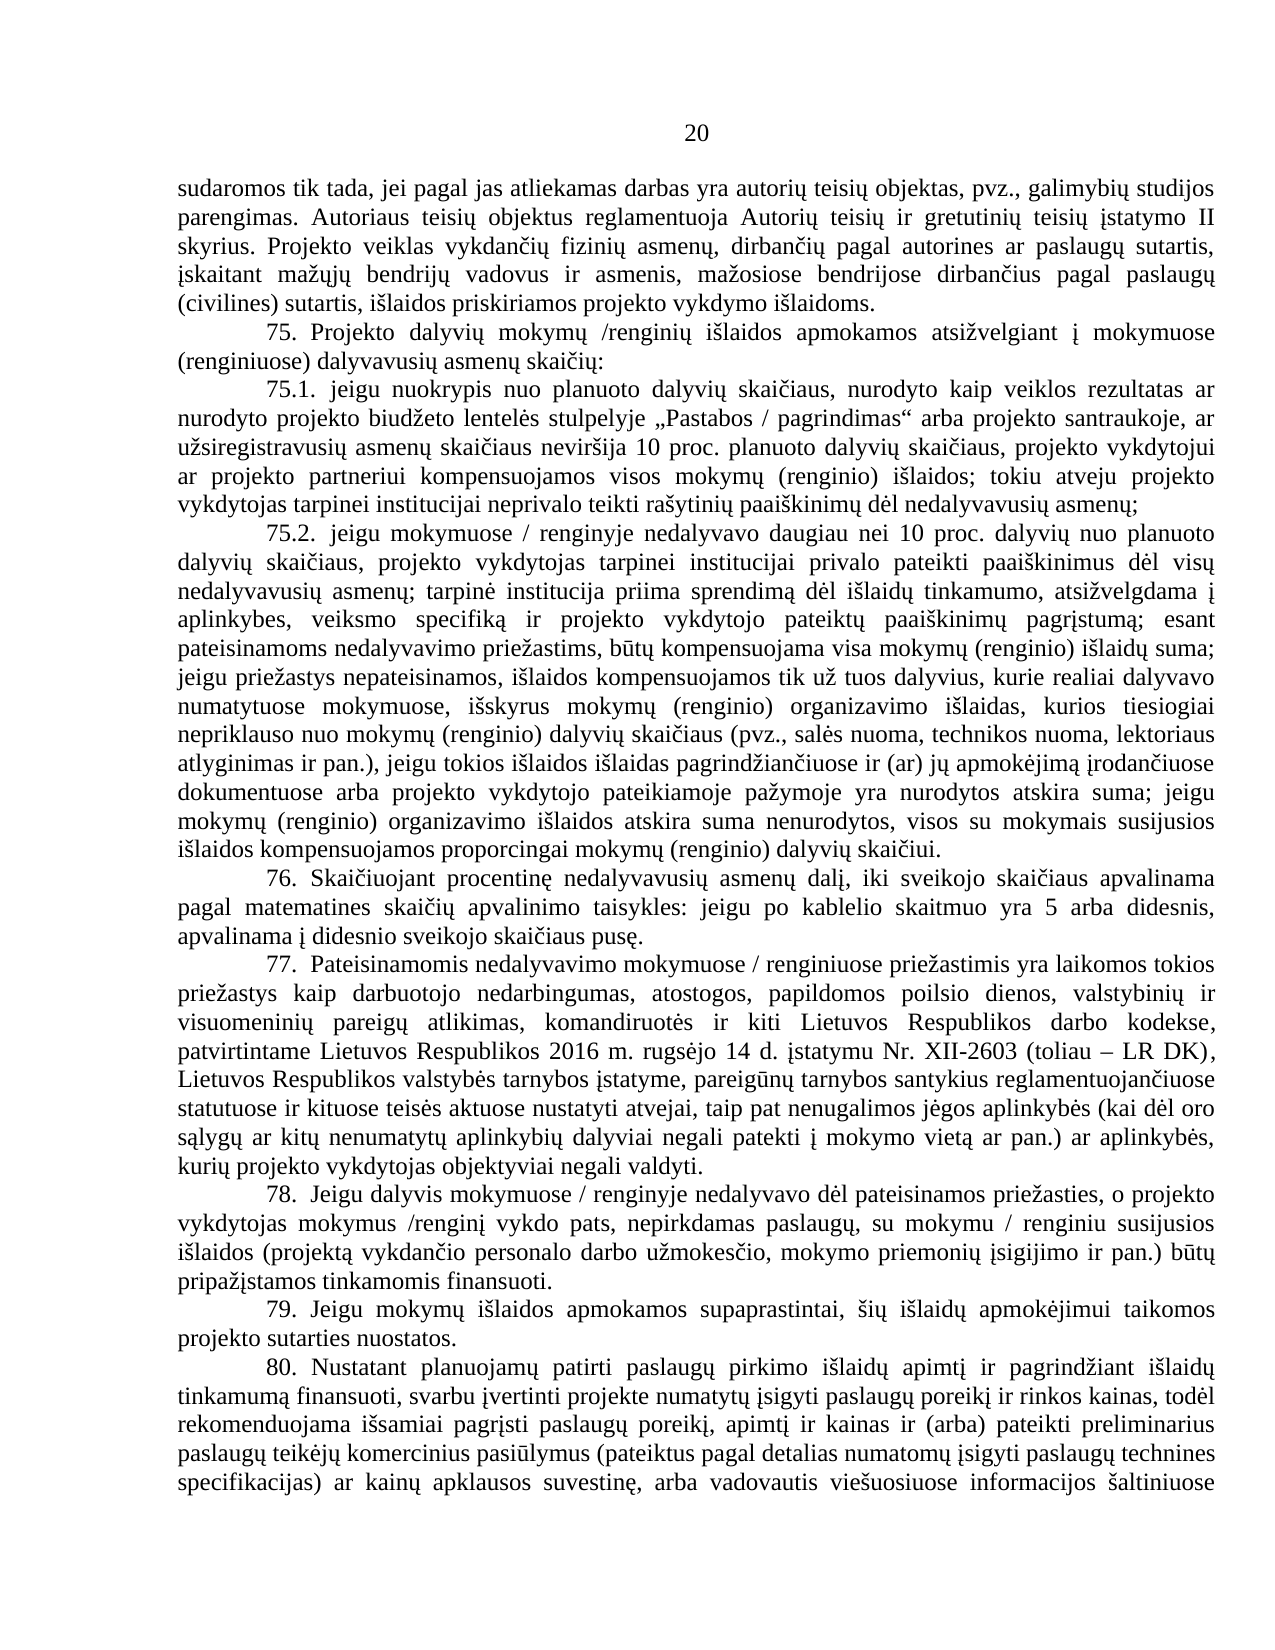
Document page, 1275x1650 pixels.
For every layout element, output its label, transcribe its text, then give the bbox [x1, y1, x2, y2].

text 76. Skaičiuojant procentinę nedalyvavusių asmenų dalį, iki sveikojo skaičiaus apvalinama pagal matematines skaičių apvalinimo taisykles: jeigu po kablelio skaitmuo yra 5 arba didesnis, apvalinama į didesnio sveikojo skaičiaus pusę. [177, 863, 1216, 949]
text 79. Jeigu mokymų išlaidos apmokamos supaprastintai, šių išlaidų apmokėjimui taikomos projekto sutarties nuostatos. [177, 1294, 1216, 1352]
text 77. Pateisinamomis nedalyvavimo mokymuose / renginiuose priežastimis yra laikomos tokios priežastys kaip darbuotojo nedarbingumas, atostogos, papildomos poilsio dienos, valstybinių ir visuomeninių pareigų atlikimas, komandiruotės ir kiti Lietuvos Respublikos darbo kodekse, patvirtintame Lietuvos Respublikos 2016 m. rugsėjo 14 d. įstatymu Nr. XII-2603 (toliau – LR DK), Lietuvos Respublikos valstybės tarnybos įstatyme, pareigūnų tarnybos santykius reglamentuojančiuose statutuose ir kituose teisės aktuose nustatyti atvejai, taip pat nenugalimos jėgos aplinkybės (kai dėl oro sąlygų ar kitų nenumatytų aplinkybių dalyviai negali patekti į mokymo vietą ar pan.) ar aplinkybės, kurių projekto vykdytojas objektyviai negali valdyti. [177, 949, 1216, 1179]
text sudaromos tik tada, jei pagal jas atliekamas darbas yra autorių teisių objektas, pvz., galimybių studijos parengimas. Autoriaus teisių objektus reglamentuoja Autorių teisių ir gretutinių teisių įstatymo II skyrius. Projekto veiklas vykdančių fizinių asmenų, dirbančių pagal autorines ar paslaugų sutartis, įskaitant mažųjų bendrijų vadovus ir asmenis, mažosiose bendrijose dirbančius pagal paslaugų (civilines) sutartis, išlaidos priskiriamos projekto vykdymo išlaidoms. [177, 173, 1216, 317]
text 75. Projekto dalyvių mokymų /renginių išlaidos apmokamos atsižvelgiant į mokymuose (renginiuose) dalyvavusių asmenų skaičių: [177, 317, 1216, 374]
text 75.2. jeigu mokymuose / renginyje nedalyvavo daugiau nei 10 proc. dalyvių nuo planuoto dalyvių skaičiaus, projekto vykdytojas tarpinei institucijai privalo pateikti paaiškinimus dėl visų nedalyvavusių asmenų; tarpinė institucija priima sprendimą dėl išlaidų tinkamumo, atsižvelgdama į aplinkybes, veiksmo specifiką ir projekto vykdytojo pateiktų paaiškinimų pagrįstumą; esant pateisinamoms nedalyvavimo priežastims, būtų kompensuojama visa mokymų (renginio) išlaidų suma; jeigu priežastys nepateisinamos, išlaidos kompensuojamos tik už tuos dalyvius, kurie realiai dalyvavo numatytuose mokymuose, išskyrus mokymų (renginio) organizavimo išlaidas, kurios tiesiogiai nepriklauso nuo mokymų (renginio) dalyvių skaičiaus (pvz., salės nuoma, technikos nuoma, lektoriaus atlyginimas ir pan.), jeigu tokios išlaidos išlaidas pagrindžiančiuose ir (ar) jų apmokėjimą įrodančiuose dokumentuose arba projekto vykdytojo pateikiamoje pažymoje yra nurodytos atskira suma; jeigu mokymų (renginio) organizavimo išlaidos atskira suma nenurodytos, visos su mokymais susijusios išlaidos kompensuojamos proporcingai mokymų (renginio) dalyvių skaičiui. [177, 518, 1216, 863]
text 80. Nustatant planuojamų patirti paslaugų pirkimo išlaidų apimtį ir pagrindžiant išlaidų tinkamumą finansuoti, svarbu įvertinti projekte numatytų įsigyti paslaugų poreikį ir rinkos kainas, todėl rekomenduojama išsamiai pagrįsti paslaugų poreikį, apimtį ir kainas ir (arba) pateikti preliminarius paslaugų teikėjų komercinius pasiūlymus (pateiktus pagal detalias numatomų įsigyti paslaugų technines specifikacijas) ar kainų apklausos suvestinę, arba vadovautis viešuosiuose informacijos šaltiniuose [177, 1352, 1216, 1496]
text 75.1. jeigu nuokrypis nuo planuoto dalyvių skaičiaus, nurodyto kaip veiklos rezultatas ar nurodyto projekto biudžeto lentelės stulpelyje „Pastabos / pagrindimas“ arba projekto santraukoje, ar užsiregistravusių asmenų skaičiaus neviršija 10 proc. planuoto dalyvių skaičiaus, projekto vykdytojui ar projekto partneriui kompensuojamos visos mokymų (renginio) išlaidos; tokiu atveju projekto vykdytojas tarpinei institucijai neprivalo teikti rašytinių paaiškinimų dėl nedalyvavusių asmenų; [177, 374, 1216, 518]
text 78. Jeigu dalyvis mokymuose / renginyje nedalyvavo dėl pateisinamos priežasties, o projekto vykdytojas mokymus /renginį vykdo pats, nepirkdamas paslaugų, su mokymu / renginiu susijusios išlaidos (projektą vykdančio personalo darbo užmokesčio, mokymo priemonių įsigijimo ir pan.) būtų pripažįstamos tinkamomis finansuoti. [177, 1179, 1216, 1294]
